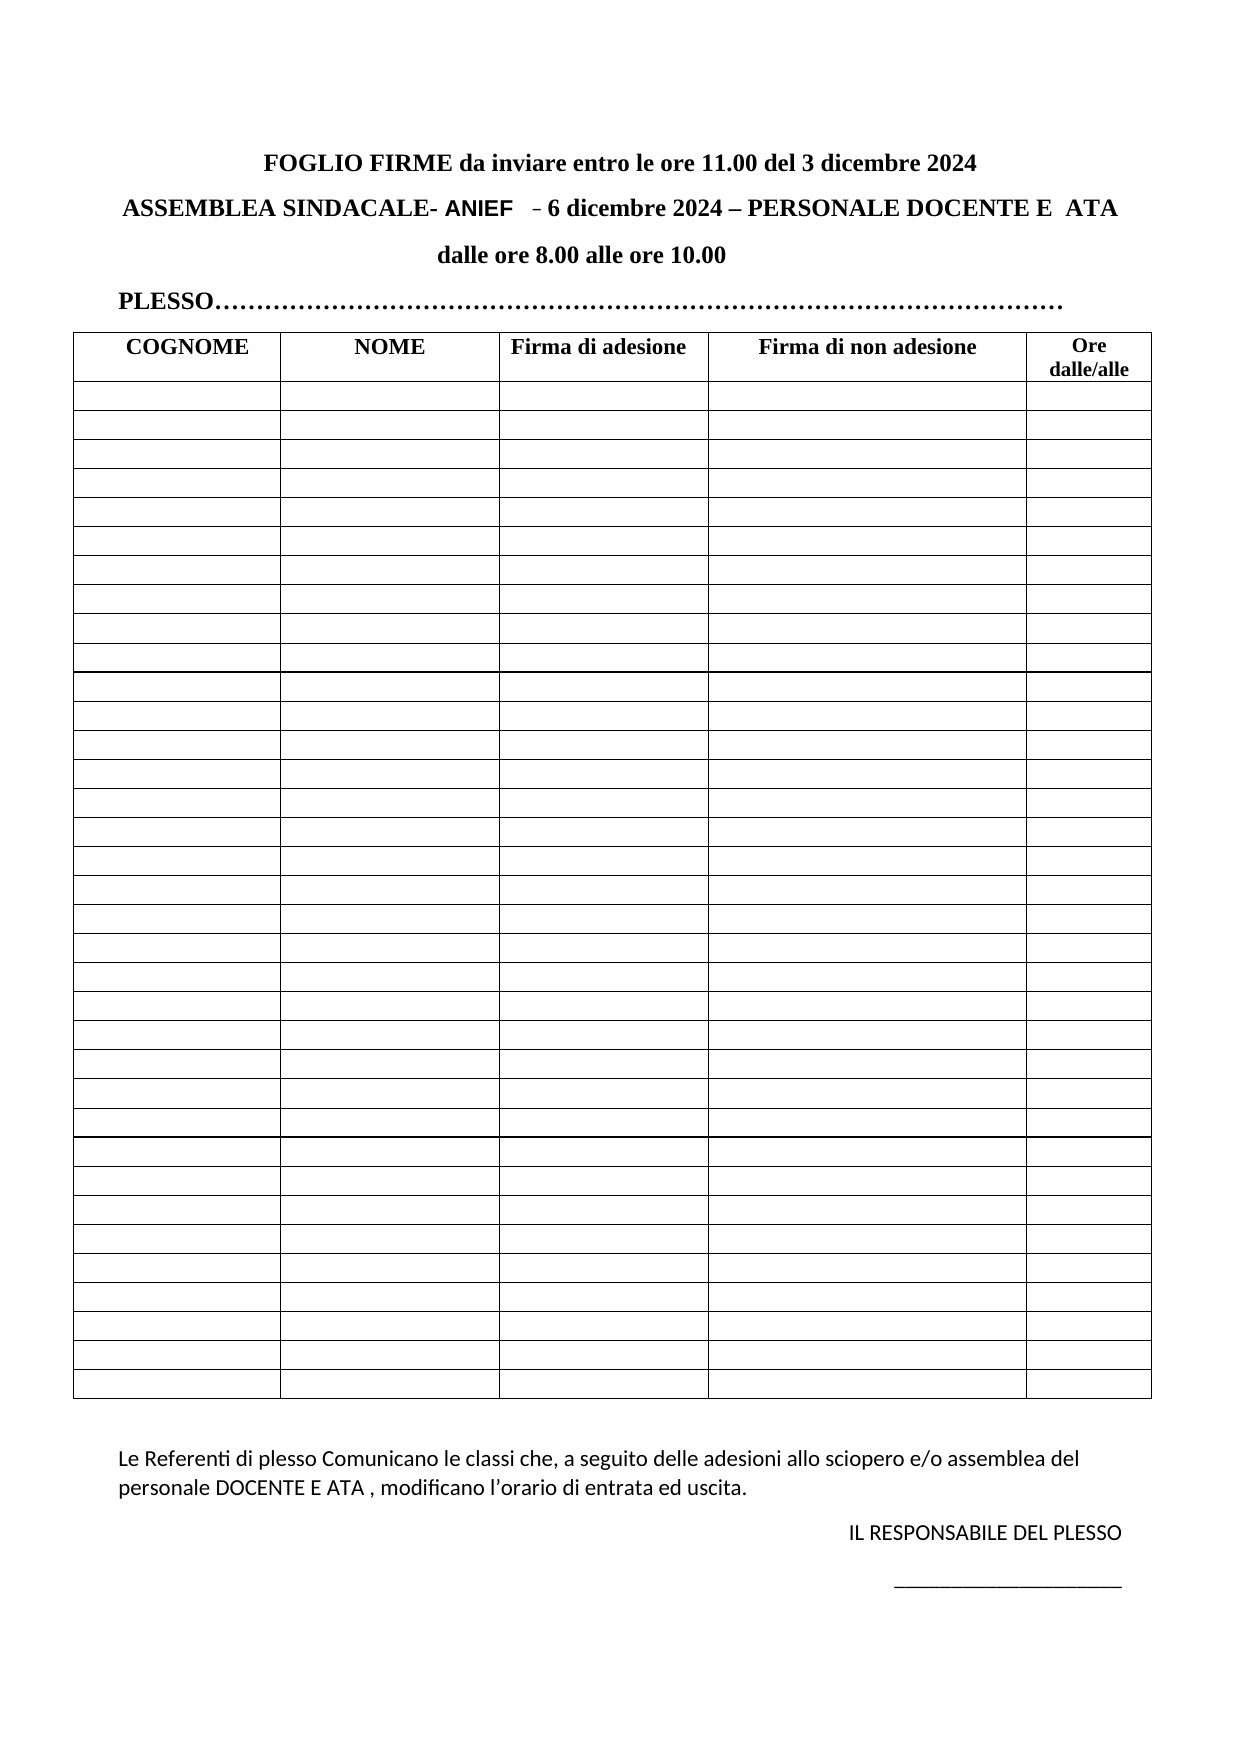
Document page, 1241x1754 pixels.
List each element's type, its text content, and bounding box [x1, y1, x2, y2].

table_cell [500, 992, 708, 1020]
table_cell [1027, 876, 1151, 904]
table_cell [500, 469, 708, 497]
text IL RESPONSABILE DEL PLESSO [118, 1518, 1122, 1546]
table_cell [281, 614, 499, 642]
table_cell [500, 411, 708, 439]
table_cell [500, 1225, 708, 1253]
table_cell [709, 1196, 1026, 1224]
table_cell [709, 731, 1026, 759]
table_cell [109, 789, 280, 817]
table_cell [74, 1225, 109, 1253]
table_cell [709, 1021, 1026, 1049]
table_cell [500, 934, 708, 962]
table_cell [500, 818, 708, 846]
table_cell [281, 469, 499, 497]
table_cell [709, 585, 1026, 613]
table_cell [74, 585, 109, 613]
table_cell [500, 1138, 708, 1166]
table_cell [74, 1050, 109, 1078]
table_cell [500, 1079, 708, 1107]
table_cell [109, 876, 280, 904]
table_cell [74, 614, 109, 642]
text PLESSO………………………………………………………………………………………… [118, 286, 1122, 314]
table_cell [74, 498, 109, 526]
table_cell [74, 905, 109, 933]
table_cell [500, 382, 708, 410]
table_cell [281, 527, 499, 555]
table_cell [281, 905, 499, 933]
table_cell [1027, 673, 1151, 701]
table_cell [109, 847, 280, 875]
table_cell [74, 1341, 109, 1369]
table_cell [74, 1254, 109, 1282]
table_cell [109, 731, 280, 759]
table_cell [1027, 1079, 1151, 1107]
table_header COGNOME [109, 333, 280, 381]
table_cell [109, 818, 280, 846]
table_cell [500, 1196, 708, 1224]
table_cell [281, 498, 499, 526]
table_cell [281, 934, 499, 962]
table_header Ore dalle/alle [1027, 333, 1151, 381]
table_cell [281, 789, 499, 817]
table_cell [1027, 731, 1151, 759]
table_cell [709, 1341, 1026, 1369]
table_cell [109, 1079, 280, 1107]
table_cell [1027, 1283, 1151, 1311]
table_cell [709, 1225, 1026, 1253]
table_cell [74, 1021, 109, 1049]
table_cell [709, 469, 1026, 497]
table_cell [1027, 498, 1151, 526]
table_cell [281, 644, 499, 671]
table_cell [709, 1138, 1026, 1166]
table_cell [281, 1225, 499, 1253]
table_cell [281, 1341, 499, 1369]
table_cell [709, 498, 1026, 526]
table_cell [74, 440, 109, 468]
table_cell [281, 1021, 499, 1049]
table_cell [709, 789, 1026, 817]
table_cell [281, 1370, 499, 1398]
table_cell [109, 905, 280, 933]
table_cell [109, 1254, 280, 1282]
table_cell [74, 382, 109, 410]
table_cell [109, 1341, 280, 1369]
table_cell [1027, 1138, 1151, 1166]
table_cell [74, 818, 109, 846]
table_cell [709, 1370, 1026, 1398]
table_cell [109, 1370, 280, 1398]
table_cell [281, 1283, 499, 1311]
table_cell [1027, 411, 1151, 439]
table_cell [500, 644, 708, 671]
table_cell [500, 1283, 708, 1311]
table_cell [500, 1021, 708, 1049]
table_cell [109, 411, 280, 439]
table_cell [1027, 1109, 1151, 1136]
table_cell [281, 731, 499, 759]
table_cell [74, 1167, 109, 1194]
table_cell [109, 585, 280, 613]
table_cell [281, 411, 499, 439]
table_cell [1027, 934, 1151, 962]
table_cell [74, 1312, 109, 1340]
table_cell [109, 1167, 280, 1194]
table_cell [74, 992, 109, 1020]
table_cell [709, 905, 1026, 933]
table_cell [109, 1225, 280, 1253]
table_cell [281, 1138, 499, 1166]
table_header Firma di adesione [500, 333, 708, 381]
table_cell [1027, 469, 1151, 497]
table_cell [281, 760, 499, 788]
table_cell [1027, 556, 1151, 584]
table_cell [74, 1138, 109, 1166]
table_cell [709, 527, 1026, 555]
text FOGLIO FIRME da inviare entro le ore 11.00 del 3 dicembre 2024 [118, 148, 1122, 176]
table_cell [500, 585, 708, 613]
table_cell [500, 847, 708, 875]
table_cell [109, 469, 280, 497]
table_cell [500, 1341, 708, 1369]
table_cell [709, 614, 1026, 642]
table_cell [709, 1050, 1026, 1078]
table_cell [109, 382, 280, 410]
table_cell [500, 1050, 708, 1078]
table_cell [500, 702, 708, 729]
table_cell [109, 498, 280, 526]
table_cell [74, 934, 109, 962]
table_cell [74, 673, 109, 701]
table_cell [709, 760, 1026, 788]
table_cell [1027, 382, 1151, 410]
table_cell [1027, 702, 1151, 729]
table_cell [1027, 1167, 1151, 1194]
table_cell [109, 440, 280, 468]
table_cell [74, 1109, 109, 1136]
table_cell [109, 527, 280, 555]
table_cell [109, 673, 280, 701]
table_cell [281, 963, 499, 991]
table_cell [281, 1167, 499, 1194]
table_cell [500, 1254, 708, 1282]
table_cell [109, 760, 280, 788]
table_cell [281, 876, 499, 904]
table_cell [709, 382, 1026, 410]
table_cell [109, 1283, 280, 1311]
table_cell [281, 818, 499, 846]
table_cell [1027, 905, 1151, 933]
table_cell [281, 702, 499, 729]
table_header NOME [281, 333, 499, 381]
table_cell [709, 876, 1026, 904]
table_cell [709, 440, 1026, 468]
text dalle ore 8.00 alle ore 10.00 [118, 240, 1122, 268]
table_cell [500, 963, 708, 991]
table_cell [74, 1283, 109, 1311]
table_cell [709, 847, 1026, 875]
table_cell [1027, 1196, 1151, 1224]
table_cell [109, 556, 280, 584]
text Le Referenti di plesso Comunicano le classi che, a seguito delle adesioni allo sciopero e/o assemblea del personale DOCENTE E ATA , modificano l’orario di entrata ed uscita. [118, 1444, 1122, 1501]
table_cell [500, 731, 708, 759]
table_cell [1027, 963, 1151, 991]
table_cell [500, 673, 708, 701]
table_cell [109, 934, 280, 962]
table_cell [500, 556, 708, 584]
table_cell [1027, 760, 1151, 788]
table_cell [74, 556, 109, 584]
table_cell [74, 644, 109, 671]
table_cell [109, 702, 280, 729]
table_cell [500, 1370, 708, 1398]
table_cell [109, 1196, 280, 1224]
table_cell [500, 1167, 708, 1194]
table_cell [74, 702, 109, 729]
table_cell [109, 1312, 280, 1340]
table_cell [1027, 1254, 1151, 1282]
table_cell [1027, 1050, 1151, 1078]
table_cell [281, 440, 499, 468]
table_header Firma di non adesione [709, 333, 1026, 381]
table_cell [1027, 789, 1151, 817]
table_cell [74, 411, 109, 439]
table_cell [1027, 1225, 1151, 1253]
table_cell [709, 1109, 1026, 1136]
table_cell [500, 527, 708, 555]
table_cell [74, 527, 109, 555]
table_cell [1027, 818, 1151, 846]
table_cell [1027, 992, 1151, 1020]
table_cell [709, 818, 1026, 846]
table_cell [74, 1079, 109, 1107]
table_cell [109, 644, 280, 671]
table_cell [1027, 614, 1151, 642]
table_cell [281, 556, 499, 584]
table_cell [709, 644, 1026, 671]
table_cell [74, 876, 109, 904]
table_cell [500, 760, 708, 788]
table_cell [74, 847, 109, 875]
table_cell [74, 731, 109, 759]
text ASSEMBLEA SINDACALE- ANIEF – 6 dicembre 2024 – PERSONALE DOCENTE E ATA [118, 193, 1122, 223]
table_cell [1027, 1341, 1151, 1369]
table_cell [709, 992, 1026, 1020]
table_cell [74, 1370, 109, 1398]
table_cell [709, 411, 1026, 439]
table_cell [109, 1050, 280, 1078]
table_cell [709, 1254, 1026, 1282]
table_cell [1027, 847, 1151, 875]
table_cell [74, 789, 109, 817]
table_cell [709, 1079, 1026, 1107]
table_cell [281, 1050, 499, 1078]
table_cell [500, 789, 708, 817]
table_cell [281, 1254, 499, 1282]
table_cell [500, 1312, 708, 1340]
table_cell [709, 1167, 1026, 1194]
table_header [74, 333, 109, 381]
table_cell [109, 1021, 280, 1049]
table_cell [709, 673, 1026, 701]
table_cell [1027, 1312, 1151, 1340]
table_cell [500, 876, 708, 904]
table_cell [281, 1196, 499, 1224]
table_cell [109, 963, 280, 991]
table_cell [500, 440, 708, 468]
table_cell [74, 963, 109, 991]
table_cell [500, 614, 708, 642]
table_cell [109, 614, 280, 642]
table_cell [500, 1109, 708, 1136]
table_cell [709, 963, 1026, 991]
table_cell [709, 1312, 1026, 1340]
table_cell [281, 1109, 499, 1136]
table_cell [109, 1109, 280, 1136]
table_cell [500, 498, 708, 526]
table_cell [74, 469, 109, 497]
table_cell [709, 934, 1026, 962]
table_cell [1027, 527, 1151, 555]
text ____________________ [118, 1563, 1122, 1591]
table_cell [109, 1138, 280, 1166]
table_cell [1027, 585, 1151, 613]
table_cell [281, 585, 499, 613]
table_cell [709, 556, 1026, 584]
table_cell [709, 1283, 1026, 1311]
table_cell [74, 1196, 109, 1224]
table_cell [109, 992, 280, 1020]
table_cell [74, 760, 109, 788]
table_cell [281, 992, 499, 1020]
table_cell [281, 382, 499, 410]
table_cell [709, 702, 1026, 729]
table_cell [281, 1079, 499, 1107]
table_cell [281, 673, 499, 701]
table_cell [500, 905, 708, 933]
table_cell [1027, 1370, 1151, 1398]
table_cell [1027, 440, 1151, 468]
table_cell [1027, 1021, 1151, 1049]
table_cell [281, 847, 499, 875]
table_cell [1027, 644, 1151, 671]
table_cell [281, 1312, 499, 1340]
